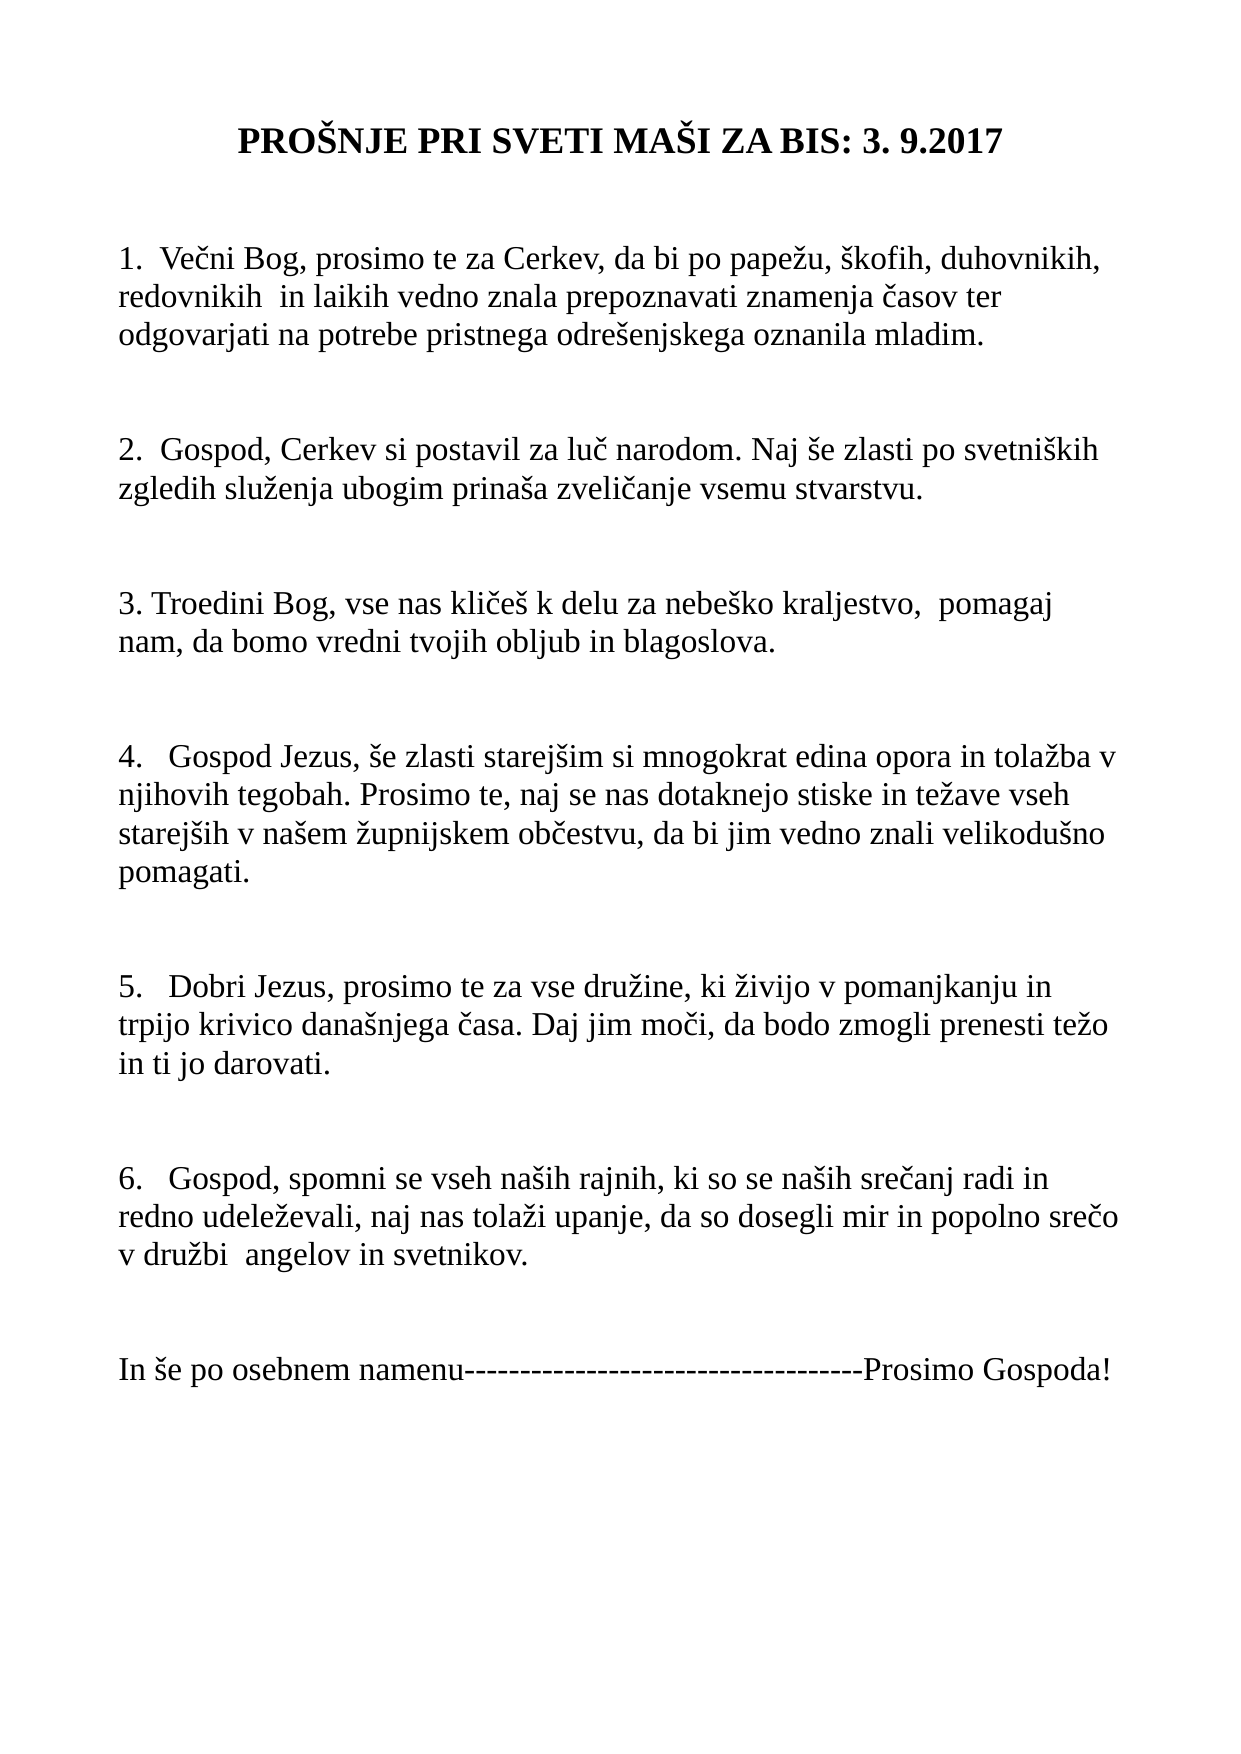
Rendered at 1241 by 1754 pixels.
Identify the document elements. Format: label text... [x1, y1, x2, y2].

text 3. Troedini Bog, vse nas kličeš k delu za nebeško kraljestvo, pomagaj nam, da bomo vredni tvojih obljub in blagoslova. [118, 583, 1122, 659]
text 4. Gospod Jezus, še zlasti starejšim si mnogokrat edina opora in tolažba v njihovih tegobah. Prosimo te, naj se nas dotaknejo stiske in težave vseh starejših v našem župnijskem občestvu, da bi jim vedno znali velikodušno pomagati. [118, 736, 1122, 889]
text 2. Gospod, Cerkev si postavil za luč narodom. Naj še zlasti po svetniških zgledih služenja ubogim prinaša zveličanje vsemu stvarstvu. [118, 429, 1122, 506]
text 5. Dobri Jezus, prosimo te za vse družine, ki živijo v pomanjkanju in trpijo krivico današnjega časa. Daj jim moči, da bodo zmogli prenesti težo in ti jo darovati. [118, 966, 1122, 1081]
text In še po osebnem namenu------------------------------------Prosimo Gospoda! [118, 1349, 1122, 1388]
text 1. Večni Bog, prosimo te za Cerkev, da bi po papežu, škofih, duhovnikih, redovnikih in laikih vedno znala prepoznavati znamenja časov ter odgovarjati na potrebe pristnega odrešenjskega oznanila mladim. [118, 238, 1122, 353]
text PROŠNJE PRI SVETI MAŠI ZA BIS: 3. 9.2017 [118, 118, 1122, 161]
text 6. Gospod, spomni se vseh naših rajnih, ki so se naših srečanj radi in redno udeleževali, naj nas tolaži upanje, da so dosegli mir in popolno srečo v družbi angelov in svetnikov. [118, 1158, 1122, 1273]
